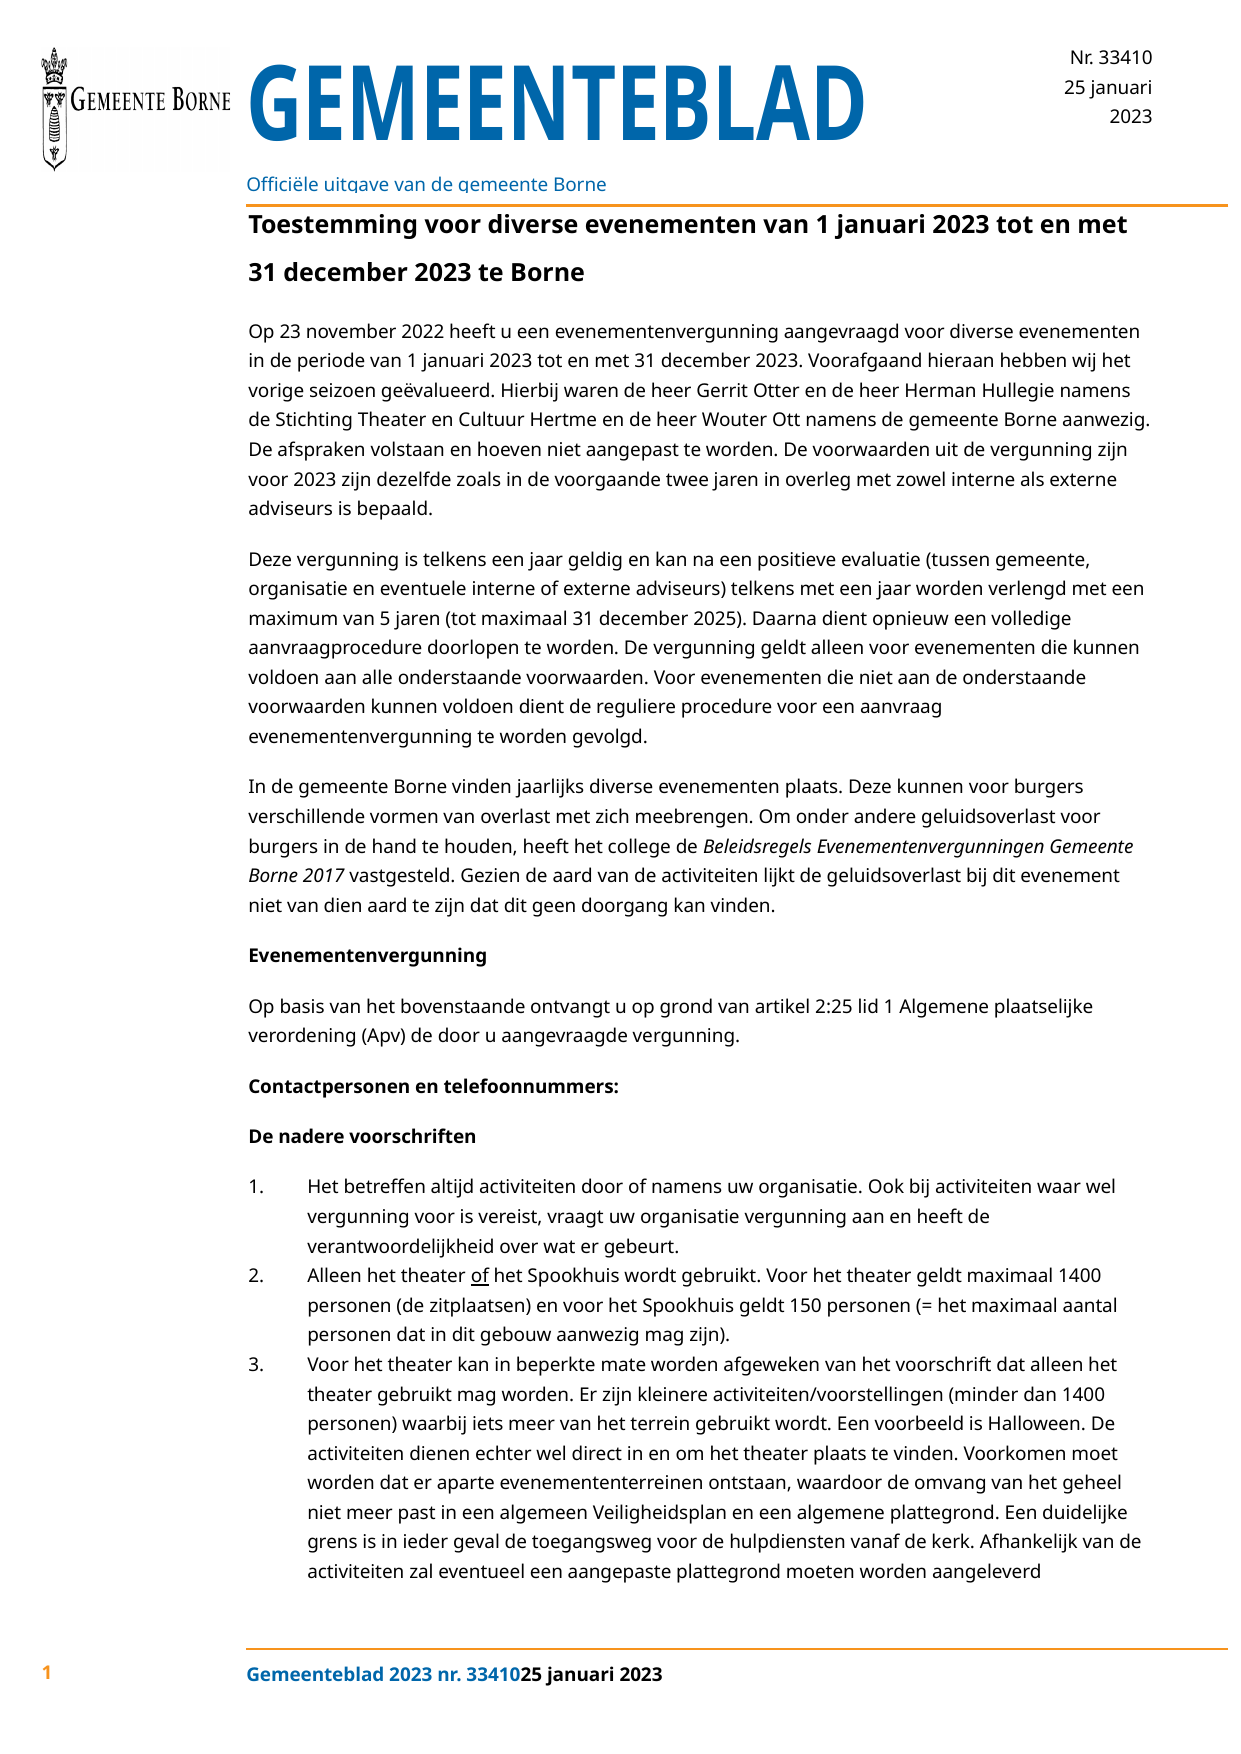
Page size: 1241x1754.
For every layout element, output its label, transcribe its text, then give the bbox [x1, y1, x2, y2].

list Alleen het theater of het Spookhuis wordt gebruikt. Voor het theater geldt maximaal 1400 personen (de zitplaatsen) en voor het Spookhuis geldt 150 personen (= het maximaal aantal personen dat in dit gebouw aanwezig mag zijn). [248, 1262, 1152, 1347]
text Contactpersonen en telefoonnummers: [248, 1073, 1152, 1099]
text Toestemming voor diverse evenementen van 1 januari 2023 tot en met 31 december 2023 te Borne [248, 207, 1152, 288]
text De nadere voorschriften [248, 1123, 1152, 1149]
text Evenementenvergunning [248, 942, 1152, 968]
list Voor het theater kan in beperkte mate worden afgeweken van het voorschrift dat alleen het theater gebruikt mag worden. Er zijn kleinere activiteiten/voorstellingen (minder dan 1400 personen) waarbij iets meer van het terrein gebruikt wordt. Een voorbeeld is Halloween. De activiteiten dienen echter wel direct in en om het theater plaats te vinden. Voorkomen moet worden dat er aparte evenemententerreinen ontstaan, waardoor de omvang van het geheel niet meer past in een algemeen Veiligheidsplan en een algemene plattegrond. Een duidelijke grens is in ieder geval de toegangsweg voor de hulpdiensten vanaf de kerk. Afhankelijk van de activiteiten zal eventueel een aangepaste plattegrond moeten worden aangeleverd [248, 1351, 1152, 1584]
list Het betreffen altijd activiteiten door of namens uw organisatie. Ook bij activiteiten waar wel vergunning voor is vereist, vraagt uw organisatie vergunning aan en heeft de verantwoordelijkheid over wat er gebeurt. [248, 1174, 1152, 1259]
text Deze vergunning is telkens een jaar geldig en kan na een positieve evaluatie (tussen gemeente, organisatie en eventuele interne of externe adviseurs) telkens met een jaar worden verlengd met een maximum van 5 jaren (tot maximaal 31 december 2025). Daarna dient opnieuw een volledige aanvraagprocedure doorlopen te worden. De vergunning geldt alleen voor evenementen die kunnen voldoen aan alle onderstaande voorwaarden. Voor evenementen die niet aan de onderstaande voorwaarden kunnen voldoen dient de reguliere procedure voor een aanvraag evenementenvergunning te worden gevolgd. [248, 546, 1152, 749]
text In de gemeente Borne vinden jaarlijks diverse evenementen plaats. Deze kunnen voor burgers verschillende vormen van overlast met zich meebrengen. Om onder andere geluidsoverlast voor burgers in de hand te houden, heeft het college de Beleidsregels Evenementenvergunningen Gemeente Borne 2017 vastgesteld. Gezien de aard van de activiteiten lijkt de geluidsoverlast bij dit evenement niet van dien aard te zijn dat dit geen doorgang kan vinden. [248, 774, 1152, 918]
picture [41, 47, 231, 172]
text Op basis van het bovenstaande ontvangt u op grond van artikel 2:25 lid 1 Algemene plaatselijke verordening (Apv) de door u aangevraagde vergunning. [248, 993, 1152, 1048]
text Op 23 november 2022 heeft u een evenementenvergunning aangevraagd voor diverse evenementen in de periode van 1 januari 2023 tot en met 31 december 2023. Voorafgaand hieraan hebben wij het vorige seizoen geëvalueerd. Hierbij waren de heer Gerrit Otter en de heer Herman Hullegie namens de Stichting Theater en Cultuur Hertme en de heer Wouter Ott namens de gemeente Borne aanwezig. De afspraken volstaan en hoeven niet aangepast te worden. De voorwaarden uit de vergunning zijn voor 2023 zijn dezelfde zoals in de voorgaande twee jaren in overleg met zowel interne als externe adviseurs is bepaald. [248, 318, 1152, 521]
